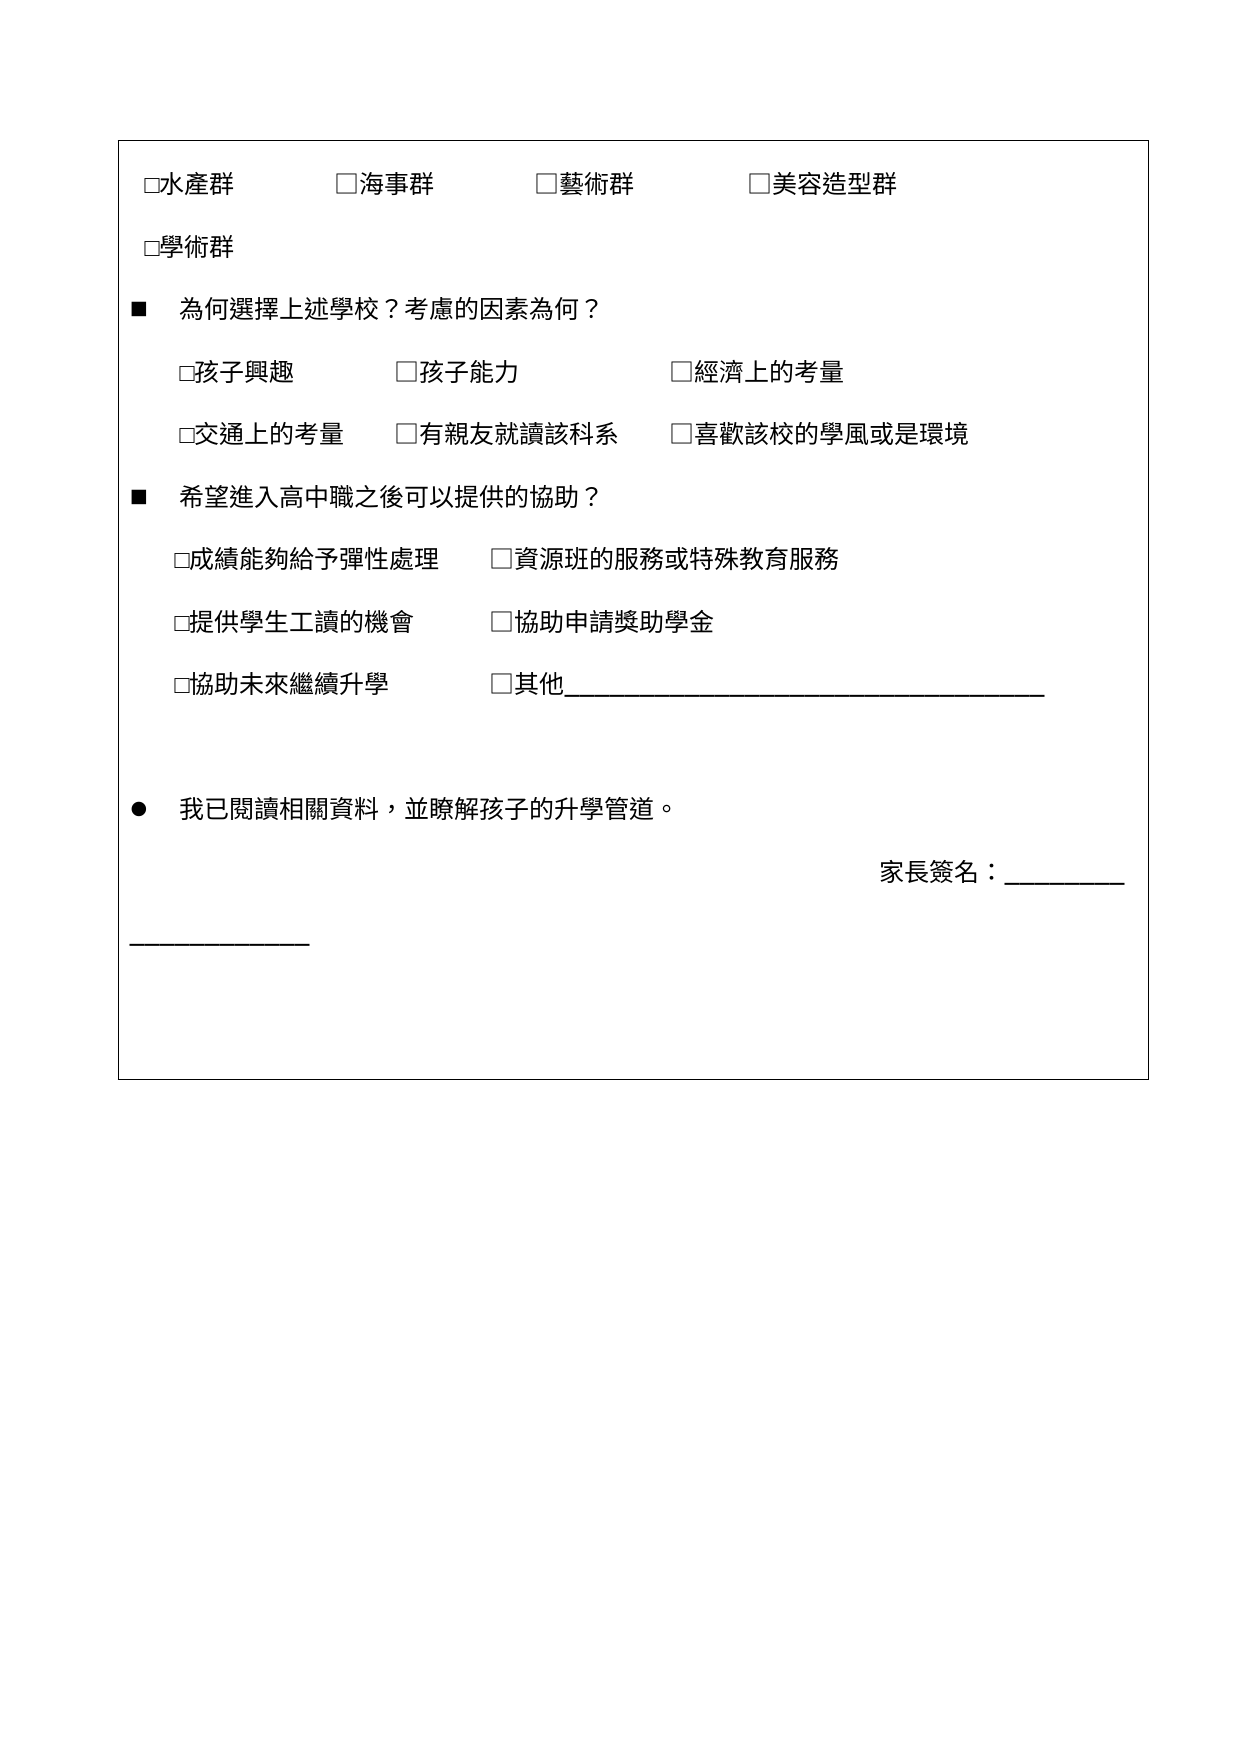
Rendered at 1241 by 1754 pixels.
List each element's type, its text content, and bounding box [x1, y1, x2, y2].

table_cell □水產群 □海事群 □藝術群 □美容造型群 □學術群 為何選擇上述學校？考慮的因素為何？ □孩子興趣 □孩子能力 □經濟上的考量 □交通上的考量 □有親友就讀該科系 □喜歡該校的學風或是環境 希望進入高中職之後可以提供的協助？ □成績能夠給予彈性處理 □資源班的服務或特殊教育服務 □提供學生工讀的機會 □協助申請獎助學金 □協助未來繼續升學 □其他________________________________ 我已閱讀相關資料，並瞭解孩子的升學管道。 家長簽名：____________________ [119, 141, 1148, 1078]
